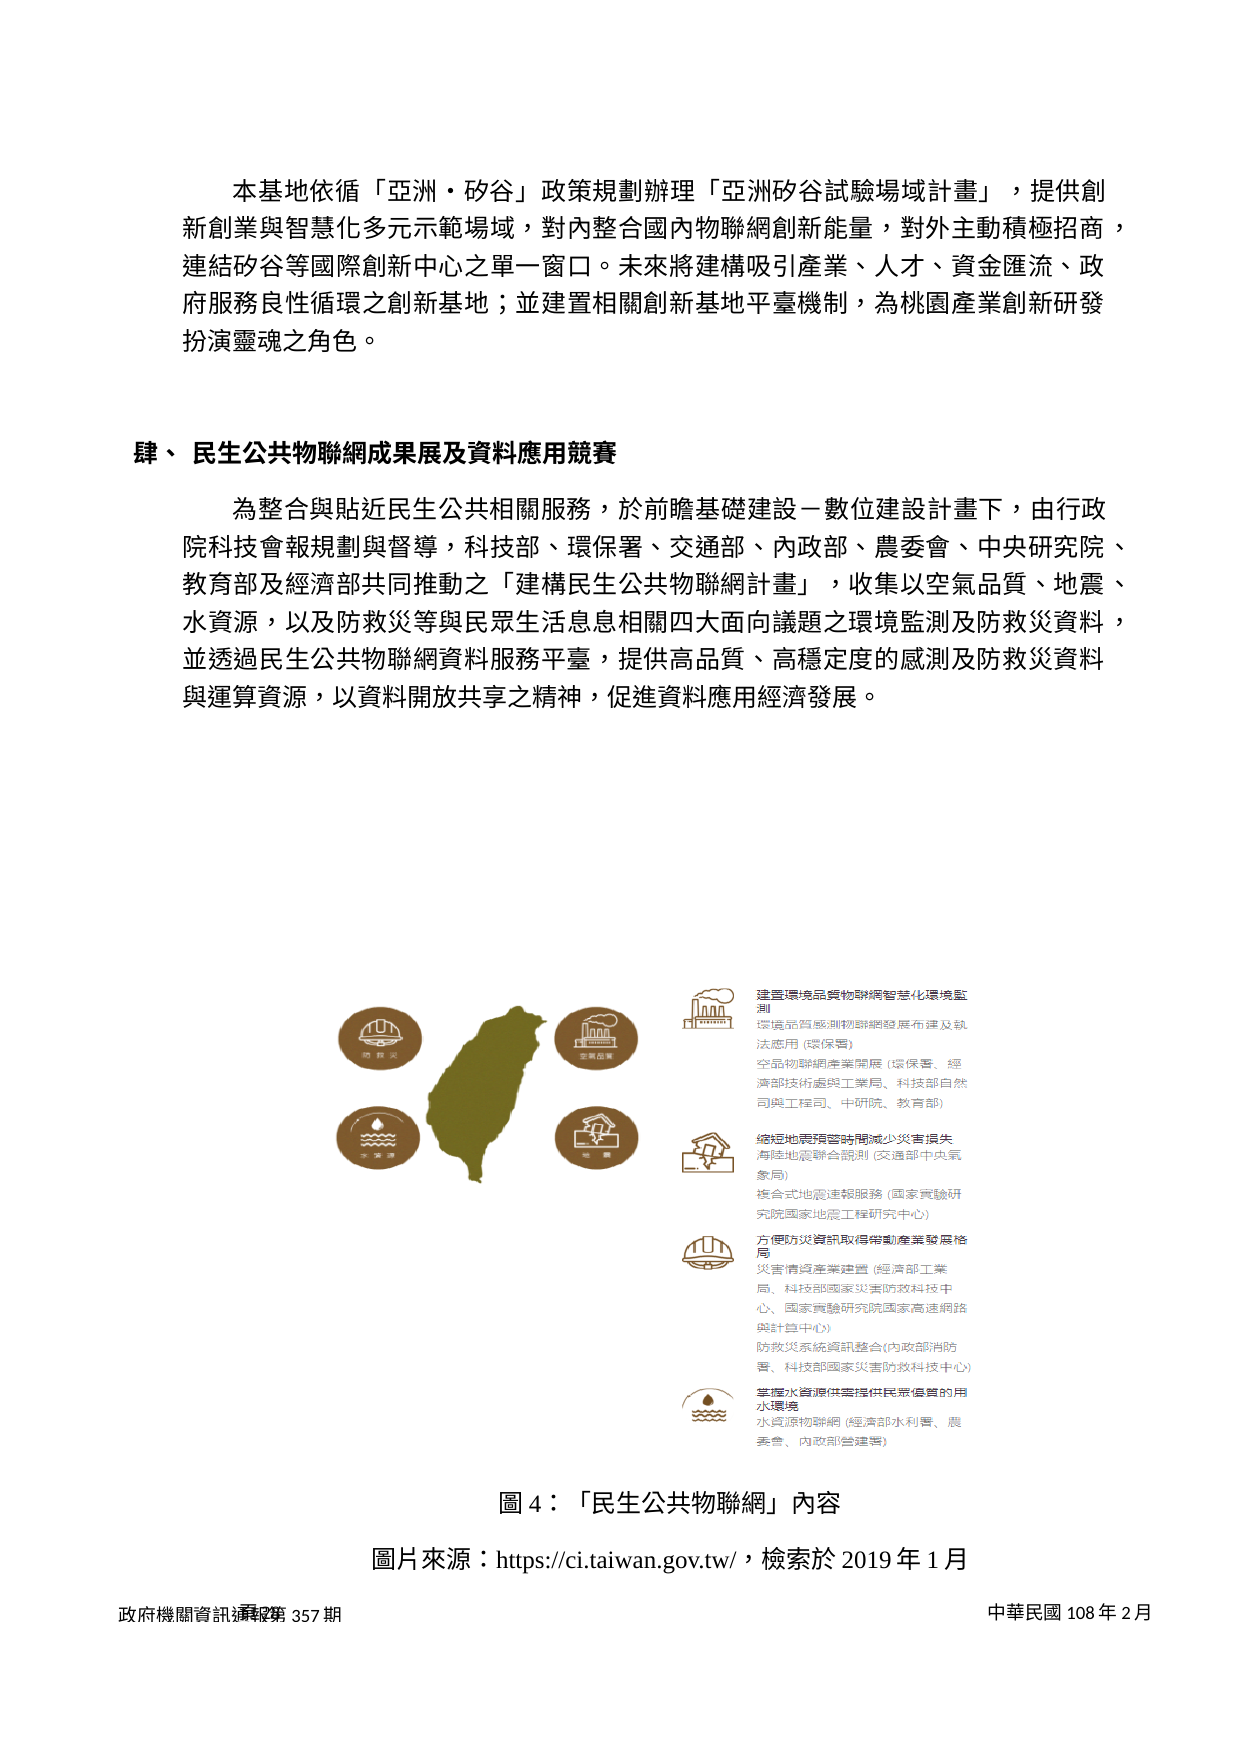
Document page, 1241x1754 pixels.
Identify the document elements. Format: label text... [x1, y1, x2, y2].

text 圖4：「民生公共物聯網」內容 [182, 1483, 1107, 1520]
table_header [183, 958, 1107, 1483]
text 為整合與貼近民生公共相關服務，於前瞻基礎建設－數位建設計畫下，由行政院科技會報規劃與督導，科技部、環保署、交通部、內政部、農委會、中央研究院、教育部及經濟部共同推動之「建構民生公共物聯網計畫」，收集以空氣品質、地震、水資源，以及防救災等與民眾生活息息相關四大面向議題之環境監測及防救災資料，並透過民生公共物聯網資料服務平臺，提供高品質、高穩定度的感測及防救災資料與運算資源，以資料開放共享之精神，促進資料應用經濟發展。 [182, 489, 1107, 714]
text 圖片來源：https://ci.taiwan.gov.tw/，檢索於2019年1月 [182, 1539, 1107, 1577]
list 民生公共物聯網成果展及資料應用競賽 [133, 433, 1107, 470]
text 本基地依循「亞洲‧矽谷」政策規劃辦理「亞洲矽谷試驗場域計畫」，提供創新創業與智慧化多元示範場域，對內整合國內物聯網創新能量，對外主動積極招商，連結矽谷等國際創新中心之單一窗口。未來將建構吸引產業、人才、資金匯流、政府服務良性循環之創新基地；並建置相關創新基地平臺機制，為桃園產業創新研發扮演靈魂之角色。 [182, 170, 1107, 358]
picture [267, 957, 1089, 1477]
